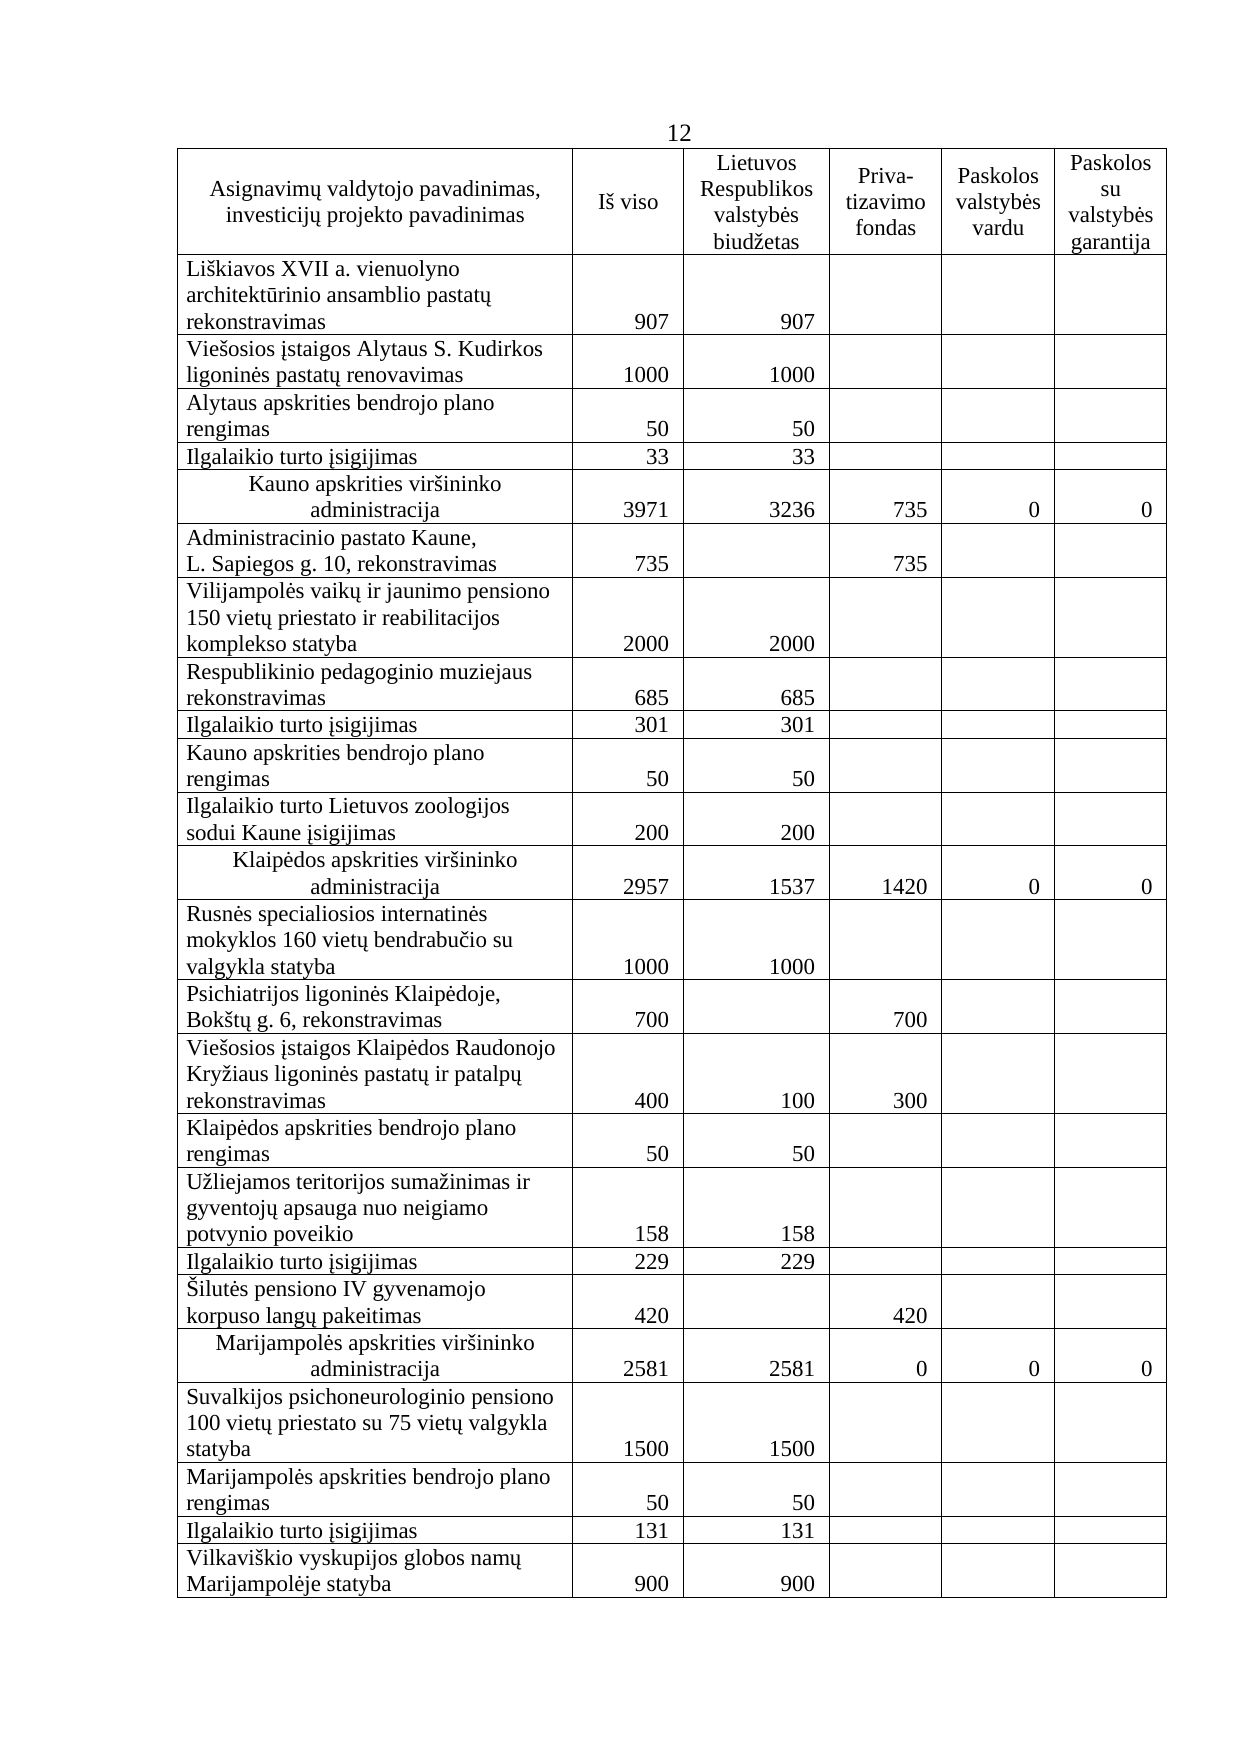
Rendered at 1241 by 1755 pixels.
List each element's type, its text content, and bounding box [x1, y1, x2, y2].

table_cell [684, 524, 829, 577]
table_cell 2581 [573, 1329, 683, 1382]
table_cell [942, 578, 1054, 657]
table_cell 907 [684, 255, 829, 334]
table_cell Marijampolės apskrities bendrojo plano rengimas [178, 1463, 572, 1516]
table_cell Administracinio pastato Kaune, L. Sapiegos g. 10, rekonstravimas [178, 524, 572, 577]
table_cell [684, 980, 829, 1033]
table_cell [830, 793, 941, 845]
table_cell 1000 [684, 335, 829, 388]
table_cell Šilutės pensiono IV gyvenamojo korpuso langų pakeitimas [178, 1275, 572, 1328]
table_cell [942, 658, 1054, 710]
table_cell Respublikinio pedagoginio muziejaus rekonstravimas [178, 658, 572, 710]
table_cell 1420 [830, 846, 941, 899]
table_cell [1055, 578, 1166, 657]
table_cell 900 [573, 1544, 683, 1597]
table_cell 3971 [573, 470, 683, 523]
table_cell 2581 [684, 1329, 829, 1382]
table_cell 50 [573, 1114, 683, 1167]
table_cell 229 [573, 1248, 683, 1274]
table_cell [942, 1544, 1054, 1597]
table_cell Alytaus apskrities bendrojo plano rengimas [178, 389, 572, 442]
table_cell [942, 1114, 1054, 1167]
table_cell 700 [830, 980, 941, 1033]
table_cell [830, 739, 941, 792]
table_cell 1000 [573, 335, 683, 388]
table_cell Užliejamos teritorijos sumažinimas ir gyventojų apsauga nuo neigiamo potvynio poveikio [178, 1168, 572, 1247]
table_cell Klaipėdos apskrities viršininko administracija [178, 846, 572, 899]
table_cell [1055, 1383, 1166, 1462]
table_cell 0 [1055, 846, 1166, 899]
table_cell [942, 389, 1054, 442]
table_cell Ilgalaikio turto įsigijimas [178, 711, 572, 738]
table_cell Vilkaviškio vyskupijos globos namų Marijampolėje statyba [178, 1544, 572, 1597]
table_cell Kauno apskrities viršininko administracija [178, 470, 572, 523]
table_cell [830, 1248, 941, 1274]
table_cell Liškiavos XVII a. vienuolyno architektūrinio ansamblio pastatų rekonstravimas [178, 255, 572, 334]
table_cell 1500 [684, 1383, 829, 1462]
table_cell 131 [684, 1517, 829, 1543]
table_cell 0 [1055, 470, 1166, 523]
table_cell [1055, 739, 1166, 792]
table_cell [1055, 1275, 1166, 1328]
table_cell [1055, 980, 1166, 1033]
table_cell 50 [684, 1114, 829, 1167]
table_cell 735 [830, 524, 941, 577]
table_cell [942, 1517, 1054, 1543]
table_cell 685 [573, 658, 683, 710]
table_cell [1055, 658, 1166, 710]
table_cell [942, 1463, 1054, 1516]
table_cell 3236 [684, 470, 829, 523]
table_cell [942, 1248, 1054, 1274]
table_cell 301 [684, 711, 829, 738]
table_cell [1055, 335, 1166, 388]
table_header Iš viso [573, 149, 683, 254]
table_cell [830, 578, 941, 657]
table_cell [1055, 1248, 1166, 1274]
table_cell 131 [573, 1517, 683, 1543]
table_cell 0 [1055, 1329, 1166, 1382]
table_cell [1055, 443, 1166, 469]
table_cell [942, 900, 1054, 979]
table_cell [1055, 1034, 1166, 1113]
table_cell [1055, 711, 1166, 738]
table_cell 100 [684, 1034, 829, 1113]
table_cell [942, 335, 1054, 388]
table_cell Viešosios įstaigos Klaipėdos Raudonojo Kryžiaus ligoninės pastatų ir patalpų rekonstravimas [178, 1034, 572, 1113]
table_cell 907 [573, 255, 683, 334]
table_cell Ilgalaikio turto įsigijimas [178, 1248, 572, 1274]
table_cell [1055, 389, 1166, 442]
table_cell 2000 [684, 578, 829, 657]
table_cell 1537 [684, 846, 829, 899]
table_cell 158 [684, 1168, 829, 1247]
table_cell [942, 1168, 1054, 1247]
table_cell 200 [684, 793, 829, 845]
table_cell 301 [573, 711, 683, 738]
table_cell [1055, 524, 1166, 577]
table_cell 0 [942, 846, 1054, 899]
table_cell [830, 1463, 941, 1516]
table_cell 0 [942, 1329, 1054, 1382]
table_cell Psichiatrijos ligoninės Klaipėdoje, Bokštų g. 6, rekonstravimas [178, 980, 572, 1033]
table_cell 50 [684, 1463, 829, 1516]
table_cell [942, 980, 1054, 1033]
table_cell [942, 1275, 1054, 1328]
table_cell 50 [573, 389, 683, 442]
table_cell 900 [684, 1544, 829, 1597]
table_cell 33 [684, 443, 829, 469]
table_cell [1055, 1168, 1166, 1247]
table_cell 420 [830, 1275, 941, 1328]
table_cell Kauno apskrities bendrojo plano rengimas [178, 739, 572, 792]
table_cell 700 [573, 980, 683, 1033]
table_cell 200 [573, 793, 683, 845]
table_cell [942, 1383, 1054, 1462]
table_cell Viešosios įstaigos Alytaus S. Kudirkos ligoninės pastatų renovavimas [178, 335, 572, 388]
table_cell Rusnės specialiosios internatinės mokyklos 160 vietų bendrabučio su valgykla statyba [178, 900, 572, 979]
table_cell [1055, 1114, 1166, 1167]
table_cell 1000 [573, 900, 683, 979]
table_cell 1000 [684, 900, 829, 979]
table_cell 1500 [573, 1383, 683, 1462]
table_cell 0 [942, 470, 1054, 523]
table_header Paskolos valstybės vardu [942, 149, 1054, 254]
table_cell [684, 1275, 829, 1328]
table_cell [830, 1114, 941, 1167]
table_cell [942, 793, 1054, 845]
table_cell 300 [830, 1034, 941, 1113]
table_cell [830, 900, 941, 979]
table_cell [830, 255, 941, 334]
table_cell [830, 658, 941, 710]
table_cell Marijampolės apskrities viršininko administracija [178, 1329, 572, 1382]
table_cell Suvalkijos psichoneurologinio pensiono 100 vietų priestato su 75 vietų valgykla statyba [178, 1383, 572, 1462]
table_header Priva-tizavimo fondas [830, 149, 941, 254]
table_cell [1055, 900, 1166, 979]
table_cell [942, 255, 1054, 334]
table_cell 2000 [573, 578, 683, 657]
table_cell [830, 1168, 941, 1247]
table_cell 50 [573, 739, 683, 792]
table_cell 400 [573, 1034, 683, 1113]
table_cell [1055, 1544, 1166, 1597]
table_cell [1055, 1517, 1166, 1543]
table_cell [1055, 255, 1166, 334]
table_cell [1055, 1463, 1166, 1516]
table_cell 0 [830, 1329, 941, 1382]
table_header Lietuvos Respublikos valstybės biudžetas [684, 149, 829, 254]
table_cell [830, 1383, 941, 1462]
table_cell 50 [684, 389, 829, 442]
table_cell 735 [573, 524, 683, 577]
table_header Asignavimų valdytojo pavadinimas, investicijų projekto pavadinimas [178, 149, 572, 254]
table_cell 50 [684, 739, 829, 792]
table_cell 229 [684, 1248, 829, 1274]
table_cell Ilgalaikio turto įsigijimas [178, 443, 572, 469]
table_cell [1055, 793, 1166, 845]
table_cell 33 [573, 443, 683, 469]
table_cell [942, 711, 1054, 738]
table_cell 2957 [573, 846, 683, 899]
table_cell Klaipėdos apskrities bendrojo plano rengimas [178, 1114, 572, 1167]
table_header Paskolos su valstybės garantija [1055, 149, 1166, 254]
table_cell [942, 443, 1054, 469]
table_cell [830, 443, 941, 469]
table_cell 50 [573, 1463, 683, 1516]
table_cell 158 [573, 1168, 683, 1247]
table_cell [942, 524, 1054, 577]
table_cell [942, 739, 1054, 792]
table_cell Ilgalaikio turto Lietuvos zoologijos sodui Kaune įsigijimas [178, 793, 572, 845]
table_cell Ilgalaikio turto įsigijimas [178, 1517, 572, 1543]
table_cell 735 [830, 470, 941, 523]
table_cell [830, 1544, 941, 1597]
table_cell 420 [573, 1275, 683, 1328]
table_cell Vilijampolės vaikų ir jaunimo pensiono 150 vietų priestato ir reabilitacijos komplekso statyba [178, 578, 572, 657]
table_cell [830, 389, 941, 442]
table_cell 685 [684, 658, 829, 710]
table_cell [830, 711, 941, 738]
table_cell [830, 335, 941, 388]
table_cell [830, 1517, 941, 1543]
table_cell [942, 1034, 1054, 1113]
